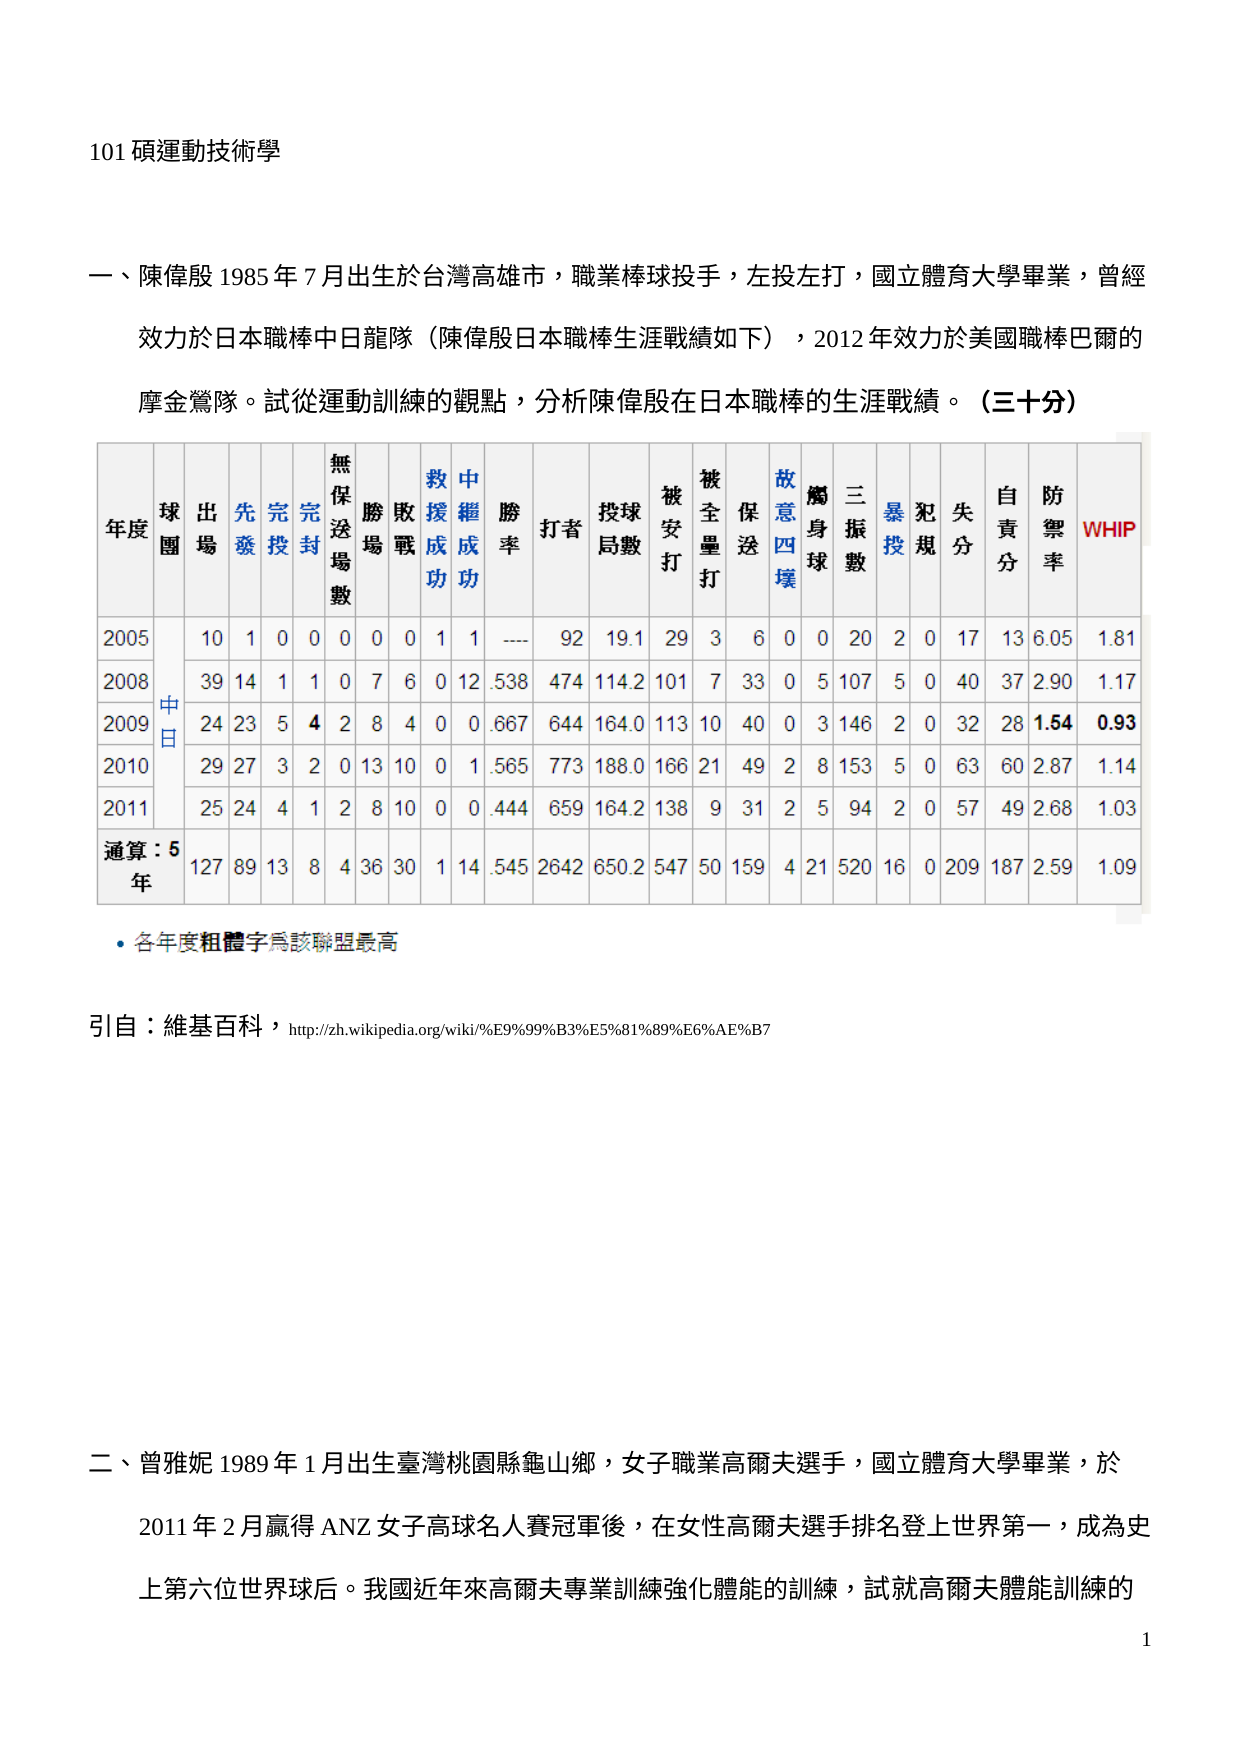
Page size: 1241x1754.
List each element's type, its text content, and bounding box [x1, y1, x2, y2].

text 引自：維基百科，http://zh.wikipedia.org/wiki/%E9%99%B3%E5%81%89%E6%AE%B7 [89, 983, 1152, 1045]
text 101碩運動技術學 [89, 108, 1152, 170]
text 一、陳偉殷1985年7月出生於台灣高雄市，職業棒球投手，左投左打，國立體育大學畢業，曾經效力於日本職棒中日龍隊（陳偉殷日本職棒生涯戰績如下），2012年效力於美國職棒巴爾的摩金鶯隊。試從運動訓練的觀點，分析陳偉殷在日本職棒的生涯戰績。（三十分） [89, 233, 1152, 420]
text 二、曾雅妮1989年1月出生臺灣桃園縣龜山鄉，女子職業高爾夫選手，國立體育大學畢業，於2011年2月贏得ANZ女子高球名人賽冠軍後，在女性高爾夫選手排名登上世界第一，成為史上第六位世界球后。我國近年來高爾夫專業訓練強化體能的訓練，試就高爾夫體能訓練的 [89, 1420, 1152, 1608]
